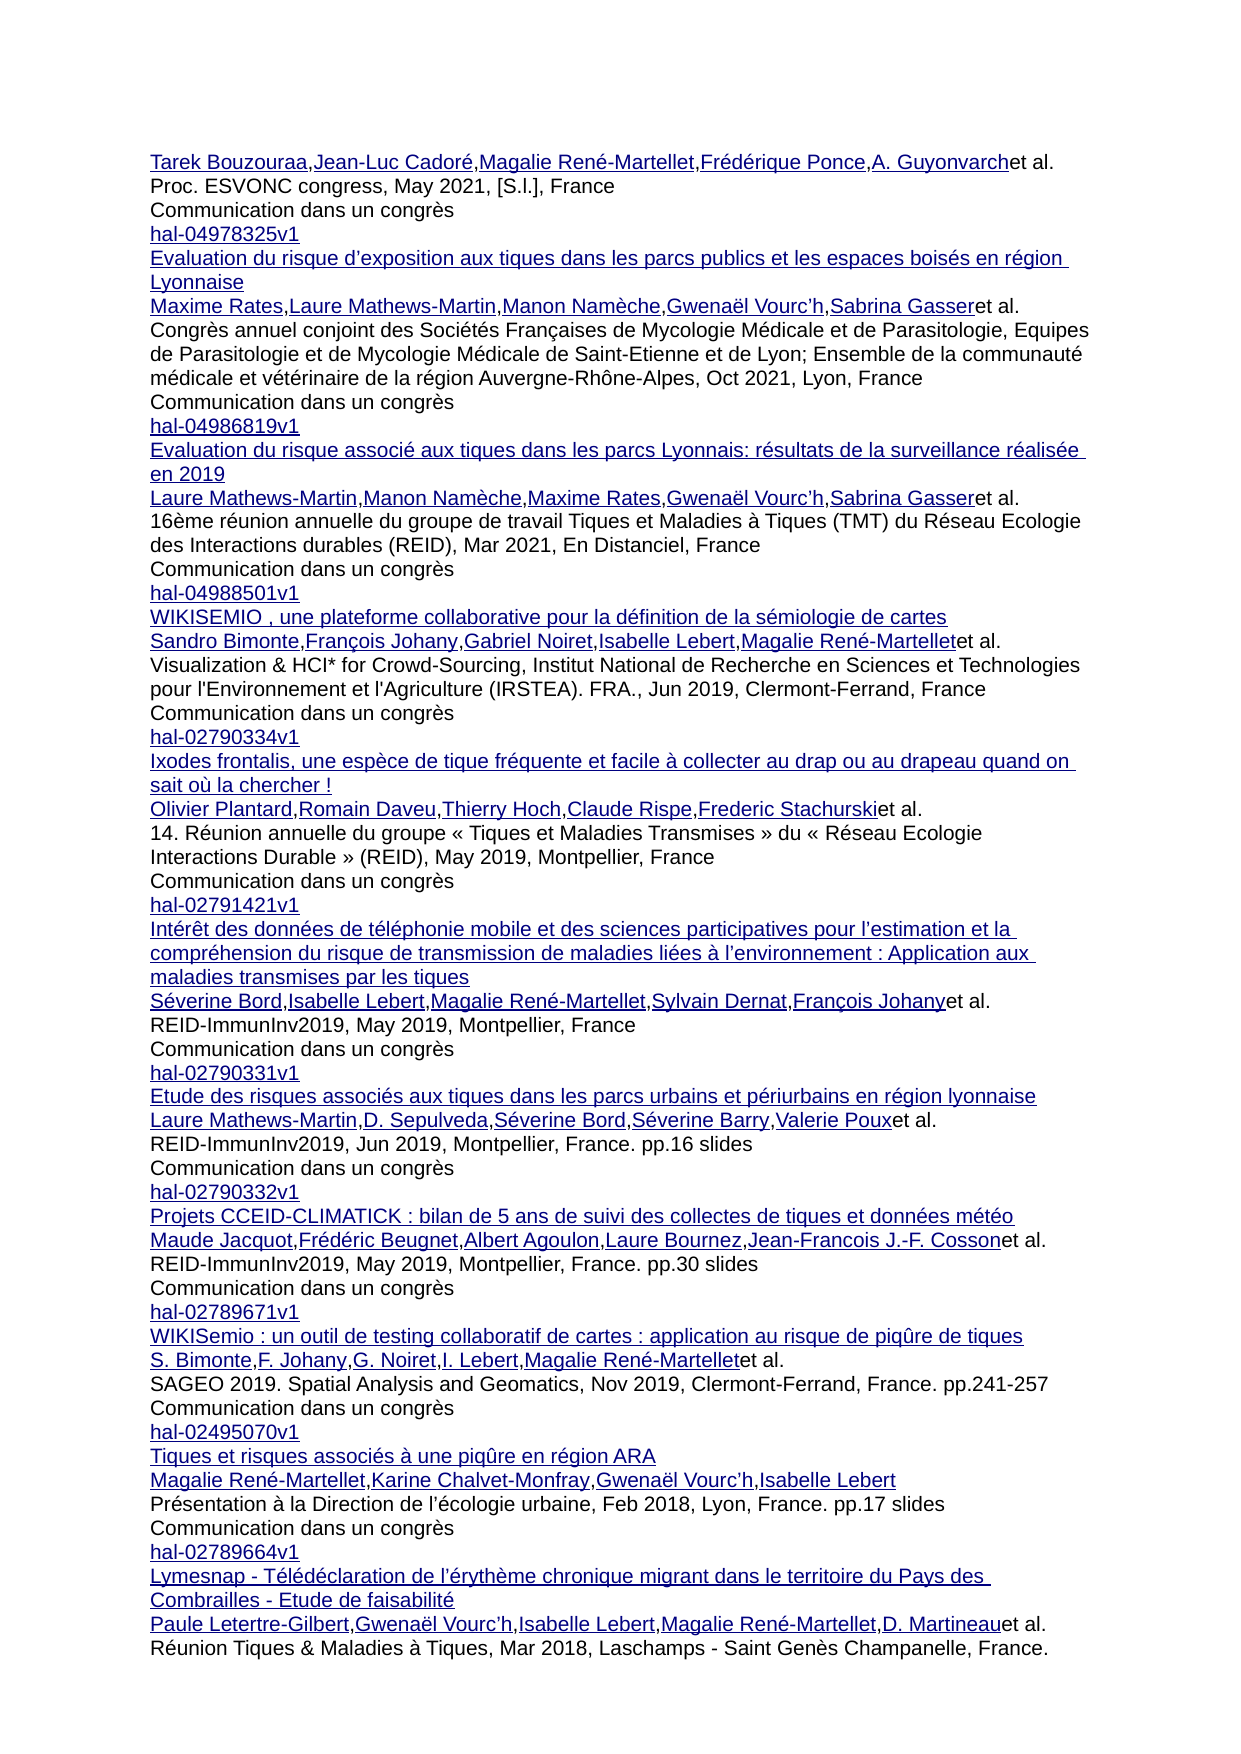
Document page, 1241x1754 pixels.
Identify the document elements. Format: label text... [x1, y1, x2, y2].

table_cell Projets CCEID-CLIMATICK : bilan de 5 ans de suivi des collectes de tiques et données météo Maude Jacquot,Frédéric Beugnet,Albert Agoulon,Laure Bournez,Jean-Francois J.-F. Cossonet al. REID-ImmunInv2019, May 2019, Montpellier, France. pp.30 slides Communication dans un congrès hal-02789671v1 [150, 1204, 1090, 1324]
table_cell Tiques et risques associés à une piqûre en région ARA Magalie René-Martellet,Karine Chalvet-Monfray,Gwenaël Vourc’h,Isabelle Lebert Présentation à la Direction de l’écologie urbaine, Feb 2018, Lyon, France. pp.17 slides Communication dans un congrès hal-02789664v1 [150, 1444, 1090, 1563]
table_cell Ixodes frontalis, une espèce de tique fréquente et facile à collecter au drap ou au drapeau quand on sait où la chercher ! Olivier Plantard,Romain Daveu,Thierry Hoch,Claude Rispe,Frederic Stachurskiet al. 14. Réunion annuelle du groupe « Tiques et Maladies Transmises » du « Réseau Ecologie Interactions Durable » (REID), May 2019, Montpellier, France Communication dans un congrès hal-02791421v1 [150, 749, 1090, 917]
table_cell Evaluation du risque associé aux tiques dans les parcs Lyonnais: résultats de la surveillance réalisée en 2019 Laure Mathews-Martin,Manon Namèche,Maxime Rates,Gwenaël Vourc’h,Sabrina Gasseret al. 16ème réunion annuelle du groupe de travail Tiques et Maladies à Tiques (TMT) du Réseau Ecologie des Interactions durables (REID), Mar 2021, En Distanciel, France Communication dans un congrès hal-04988501v1 [150, 438, 1090, 605]
table_cell WIKISEMIO , une plateforme collaborative pour la définition de la sémiologie de cartes Sandro Bimonte,François Johany,Gabriel Noiret,Isabelle Lebert,Magalie René-Martelletet al. Visualization & HCI* for Crowd-Sourcing, Institut National de Recherche en Sciences et Technologies pour l'Environnement et l'Agriculture (IRSTEA). FRA., Jun 2019, Clermont-Ferrand, France Communication dans un congrès hal-02790334v1 [150, 605, 1090, 749]
table_cell Lymesnap - Télédéclaration de l’érythème chronique migrant dans le territoire du Pays des Combrailles - Etude de faisabilité Paule Letertre-Gilbert,Gwenaël Vourc’h,Isabelle Lebert,Magalie René-Martellet,D. Martineauet al. Réunion Tiques & Maladies à Tiques, Mar 2018, Laschamps - Saint Genès Champanelle, France. [150, 1564, 1090, 1659]
table_cell WIKISemio : un outil de testing collaboratif de cartes : application au risque de piqûre de tiques S. Bimonte,F. Johany,G. Noiret,I. Lebert,Magalie René-Martelletet al. SAGEO 2019. Spatial Analysis and Geomatics, Nov 2019, Clermont-Ferrand, France. pp.241-257 Communication dans un congrès hal-02495070v1 [150, 1324, 1090, 1444]
table_cell Etude des risques associés aux tiques dans les parcs urbains et périurbains en région lyonnaise Laure Mathews-Martin,D. Sepulveda,Séverine Bord,Séverine Barry,Valerie Pouxet al. REID-ImmunInv2019, Jun 2019, Montpellier, France. pp.16 slides Communication dans un congrès hal-02790332v1 [150, 1084, 1090, 1204]
table_cell Tarek Bouzouraa,Jean-Luc Cadoré,Magalie René-Martellet,Frédérique Ponce,A. Guyonvarchet al. Proc. ESVONC congress, May 2021, [S.l.], France Communication dans un congrès hal-04978325v1 [150, 150, 1090, 246]
table_cell Evaluation du risque d’exposition aux tiques dans les parcs publics et les espaces boisés en région Lyonnaise Maxime Rates,Laure Mathews-Martin,Manon Namèche,Gwenaël Vourc’h,Sabrina Gasseret al. Congrès annuel conjoint des Sociétés Françaises de Mycologie Médicale et de Parasitologie, Equipes de Parasitologie et de Mycologie Médicale de Saint-Etienne et de Lyon; Ensemble de la communauté médicale et vétérinaire de la région Auvergne-Rhône-Alpes, Oct 2021, Lyon, France Communication dans un congrès hal-04986819v1 [150, 246, 1090, 437]
table_cell Intérêt des données de téléphonie mobile et des sciences participatives pour l’estimation et la compréhension du risque de transmission de maladies liées à l’environnement : Application aux maladies transmises par les tiques Séverine Bord,Isabelle Lebert,Magalie René-Martellet,Sylvain Dernat,François Johanyet al. REID-ImmunInv2019, May 2019, Montpellier, France Communication dans un congrès hal-02790331v1 [150, 917, 1090, 1084]
